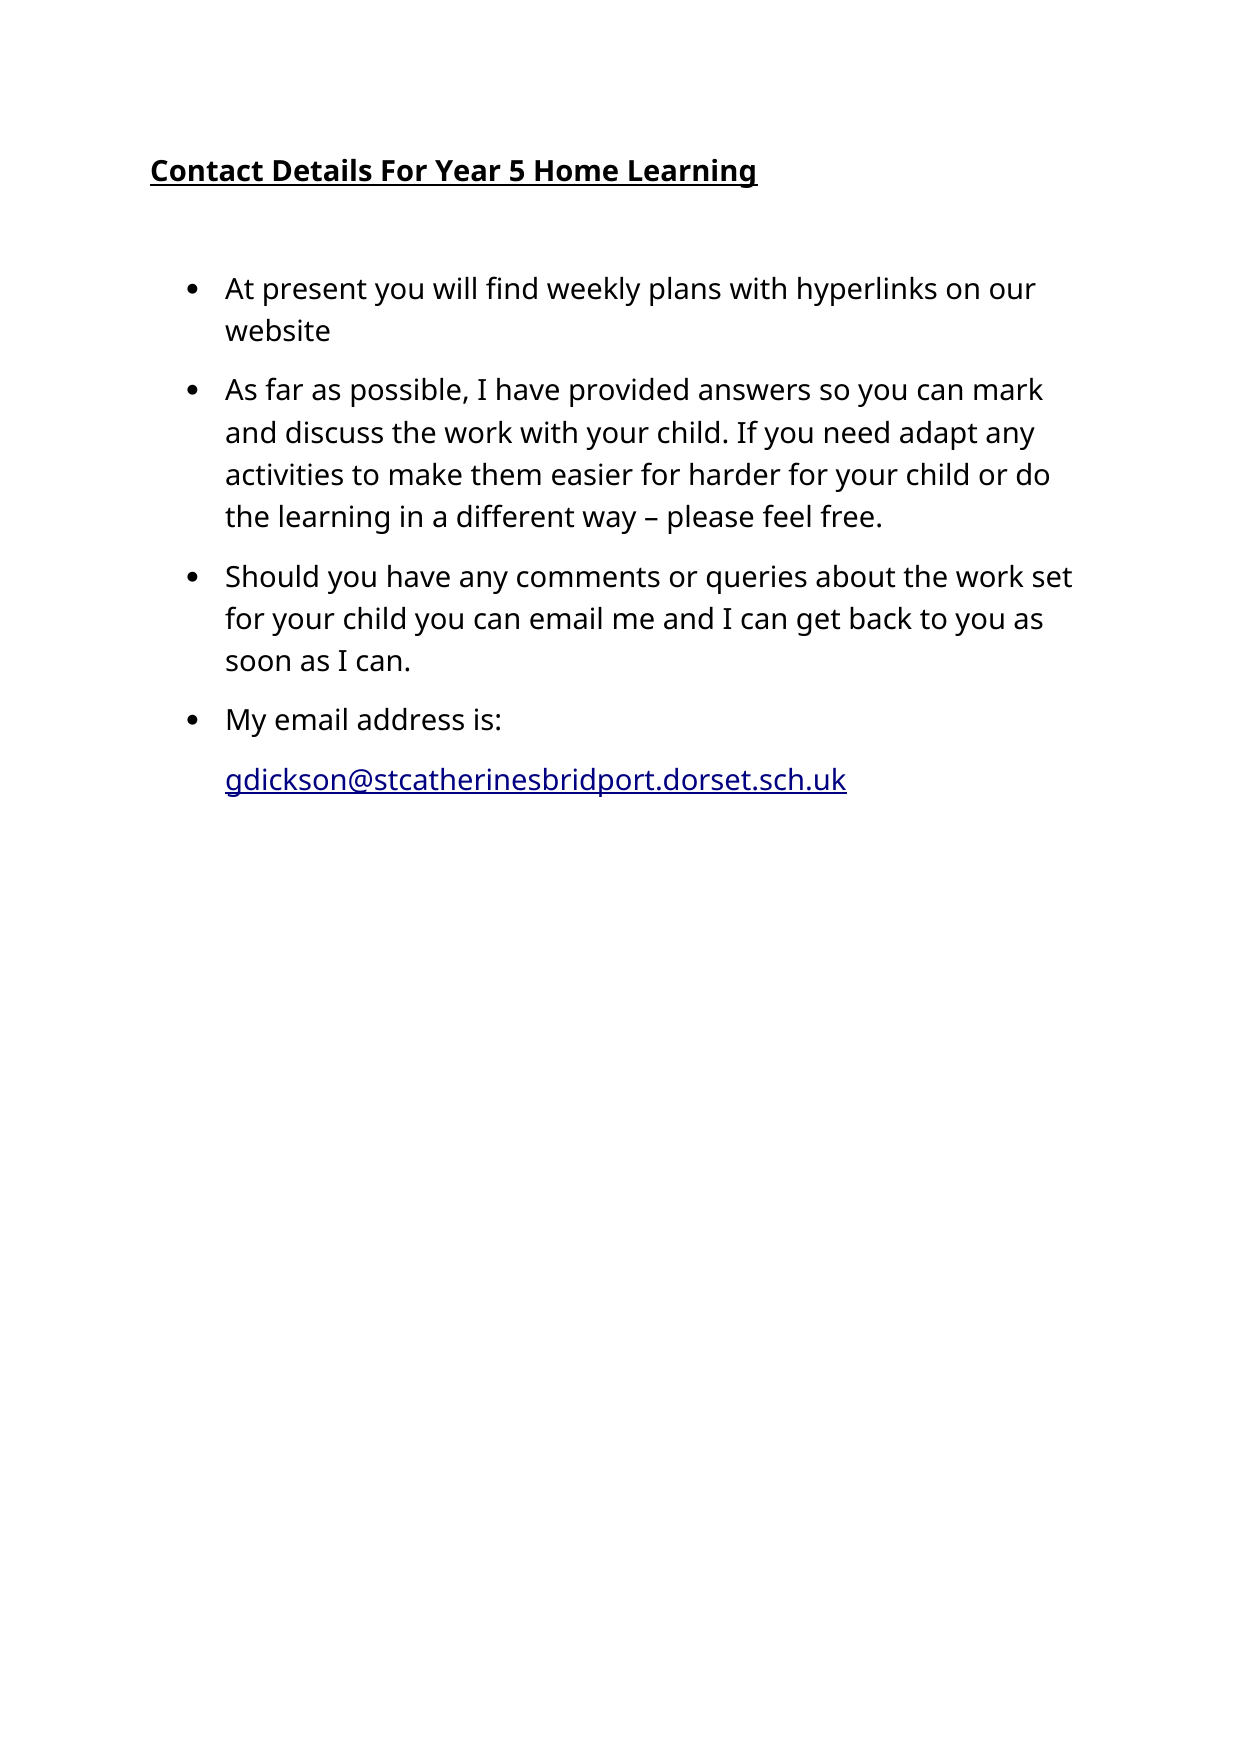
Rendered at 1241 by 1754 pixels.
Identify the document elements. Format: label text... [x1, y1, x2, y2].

list My email address is: [187, 700, 1090, 739]
list Should you have any comments or queries about the work set for your child you can email me and I can get back to you as soon as I can. [187, 556, 1090, 680]
list gdickson@stcatherinesbridport.dorset.sch.uk [225, 759, 1090, 798]
text Contact Details For Year 5 Home Learning [150, 150, 1090, 190]
list As far as possible, I have provided answers so you can mark and discuss the work with your child. If you need adapt any activities to make them easier for harder for your child or do the learning in a different way – please feel free. [187, 369, 1090, 536]
list At present you will find weekly plans with hyperlinks on our website [187, 268, 1090, 350]
